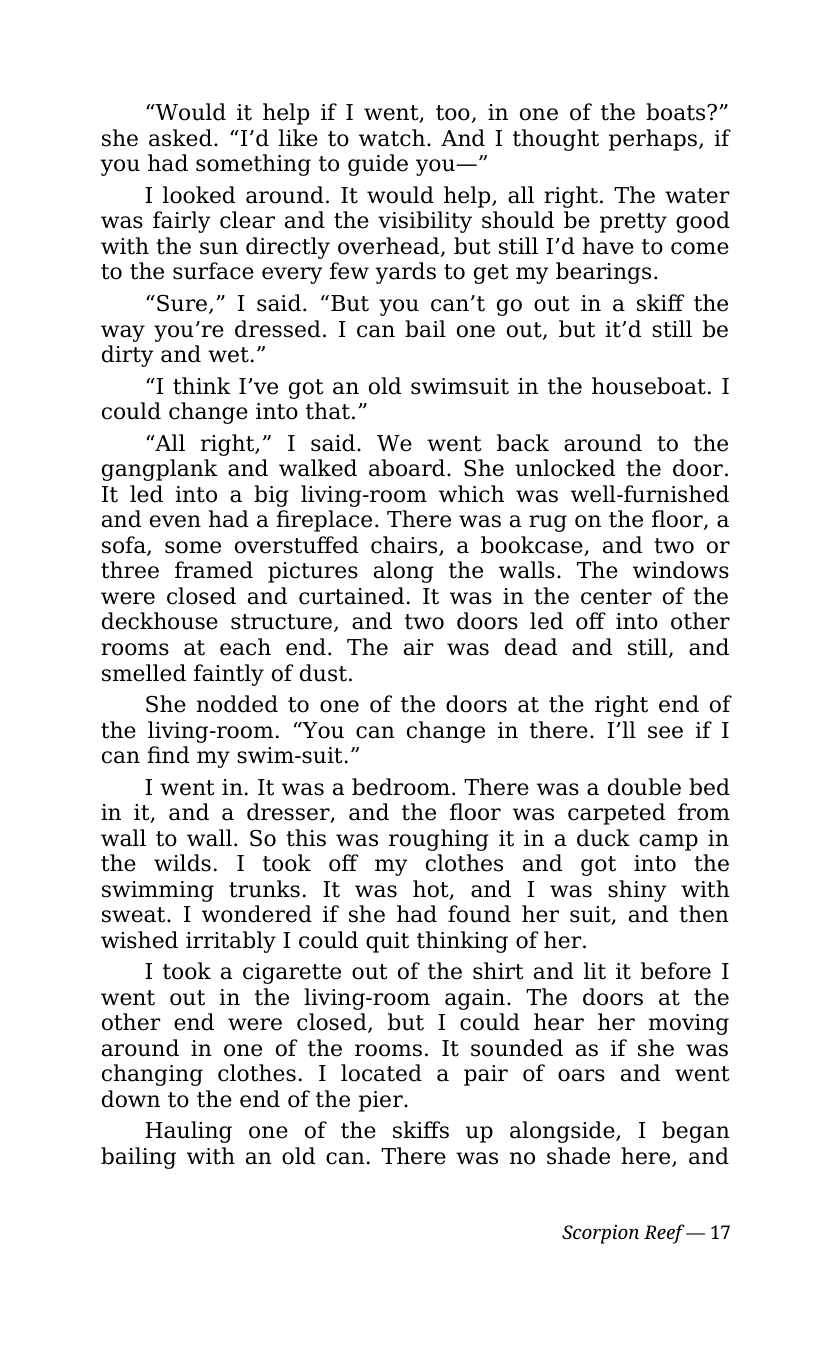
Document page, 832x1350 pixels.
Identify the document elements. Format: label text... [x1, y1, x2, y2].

text “I think I’ve got an old swimsuit in the houseboat. I could change into that.” [101, 374, 731, 425]
text “Would it help if I went, too, in one of the boats?” she asked. “I’d like to watch. And I thought perhaps, if you had something to guide you—” [101, 101, 731, 177]
text She nodded to one of the doors at the right end of the living-room. “You can change in there. I’ll see if I can find my swim-suit.” [101, 692, 731, 769]
text I took a cigarette out of the shirt and lit it before I went out in the living-room again. The doors at the other end were closed, but I could hear her moving around in one of the rooms. It sounded as if she was changing clothes. I located a pair of oars and went down to the end of the pier. [101, 959, 731, 1113]
text “Sure,” I said. “But you can’t go out in a skiff the way you’re dressed. I can bail one out, but it’d still be dirty and wet.” [101, 291, 731, 368]
text I looked around. It would help, all right. The water was fairly clear and the visibility should be pretty good with the sun directly overhead, but still I’d have to come to the surface every few yards to get my bearings. [101, 183, 731, 285]
text I went in. It was a bedroom. There was a double bed in it, and a dresser, and the floor was carpeted from wall to wall. So this was roughing it in a duck camp in the wilds. I took off my clothes and got into the swimming trunks. It was hot, and I was shiny with sweat. I wondered if she had found her suit, and then wished irritably I could quit thinking of her. [101, 775, 731, 953]
text Hauling one of the skiffs up alongside, I began bailing with an old can. There was no shade here, and [101, 1119, 731, 1170]
text “All right,” I said. We went back around to the gangplank and walked aboard. She unlocked the door. It led into a big living-room which was well-furnished and even had a fireplace. There was a rug on the floor, a sofa, some overstuffed chairs, a bookcase, and two or three framed pictures along the walls. The windows were closed and curtained. It was in the center of the deckhouse structure, and two doors led off into other rooms at each end. The air was dead and still, and smelled faintly of dust. [101, 431, 731, 686]
